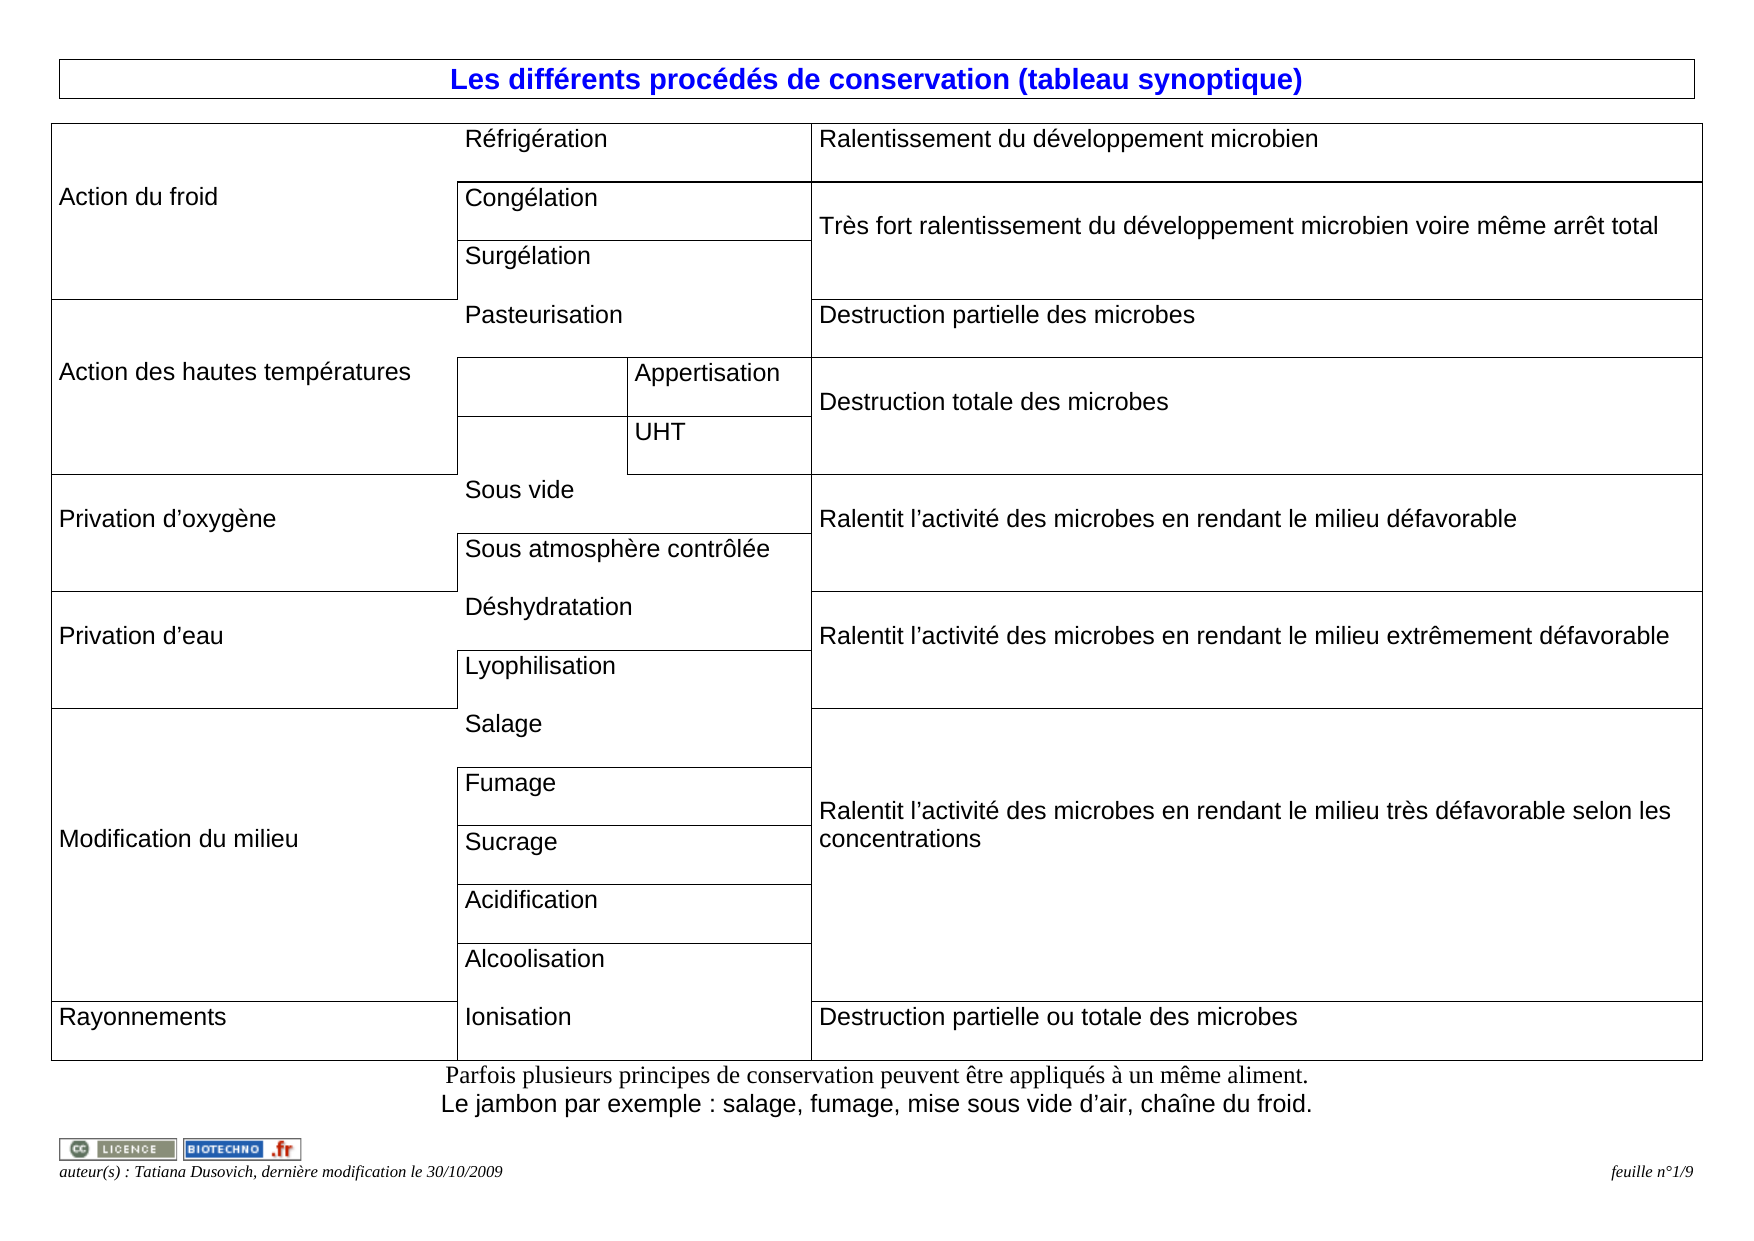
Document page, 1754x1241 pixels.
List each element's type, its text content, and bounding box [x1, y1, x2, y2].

table_cell Alcoolisation [458, 944, 811, 1001]
table_cell Ionisation [458, 1001, 811, 1059]
table_header Congélation [458, 183, 811, 240]
text Le jambon par exemple : salage, fumage, mise sous vide d’air, chaîne du froid. [59, 1089, 1695, 1118]
table_header Pasteurisation [457, 299, 811, 357]
table_header Destruction partielle des microbes [812, 300, 1702, 357]
table_header Action du froid [52, 124, 457, 298]
table_cell Action des hautes températures [52, 300, 457, 474]
table_cell Surgélation [458, 241, 811, 298]
table_cell Lyophilisation [458, 651, 811, 708]
picture [183, 1138, 302, 1161]
subtitle Parfois plusieurs principes de conservation peuvent être appliqués à un même aliment. [59, 1061, 1695, 1089]
table_cell Sous atmosphère contrôlée [458, 534, 811, 591]
table_header Ralentissement du développement microbien [812, 124, 1702, 181]
table_header Sous vide [457, 474, 811, 533]
table_cell Rayonnements [52, 1002, 457, 1059]
table_cell Sucrage [458, 826, 811, 884]
table_cell Fumage [458, 768, 811, 825]
table_cell Privation d’eau [52, 592, 457, 708]
table_cell Modification du milieu [52, 709, 457, 1001]
table_cell Ralentit l’activité des microbes en rendant le milieu défavorable [812, 475, 1702, 591]
table_cell Destruction partielle ou totale des microbes [812, 1002, 1702, 1059]
table_header Salage [457, 708, 811, 767]
table_cell Destruction totale des microbes [812, 358, 1702, 474]
table_header Déshydratation [457, 591, 811, 650]
table_header [458, 358, 627, 416]
title Les différents procédés de conservation (tableau synoptique) [60, 60, 1694, 98]
table_cell UHT [628, 417, 811, 474]
table_cell [458, 417, 627, 474]
table_cell Privation d’oxygène [52, 475, 457, 591]
table_cell Ralentit l’activité des microbes en rendant le milieu extrêmement défavorable [812, 592, 1702, 708]
picture [59, 1138, 178, 1161]
table_cell Très fort ralentissement du développement microbien voire même arrêt total [812, 183, 1702, 298]
table_header Appertisation [628, 358, 811, 416]
table_header Réfrigération [457, 124, 811, 181]
table_cell Acidification [458, 885, 811, 942]
table_cell Ralentit l’activité des microbes en rendant le milieu très défavorable selon les concentrations [812, 709, 1702, 1001]
